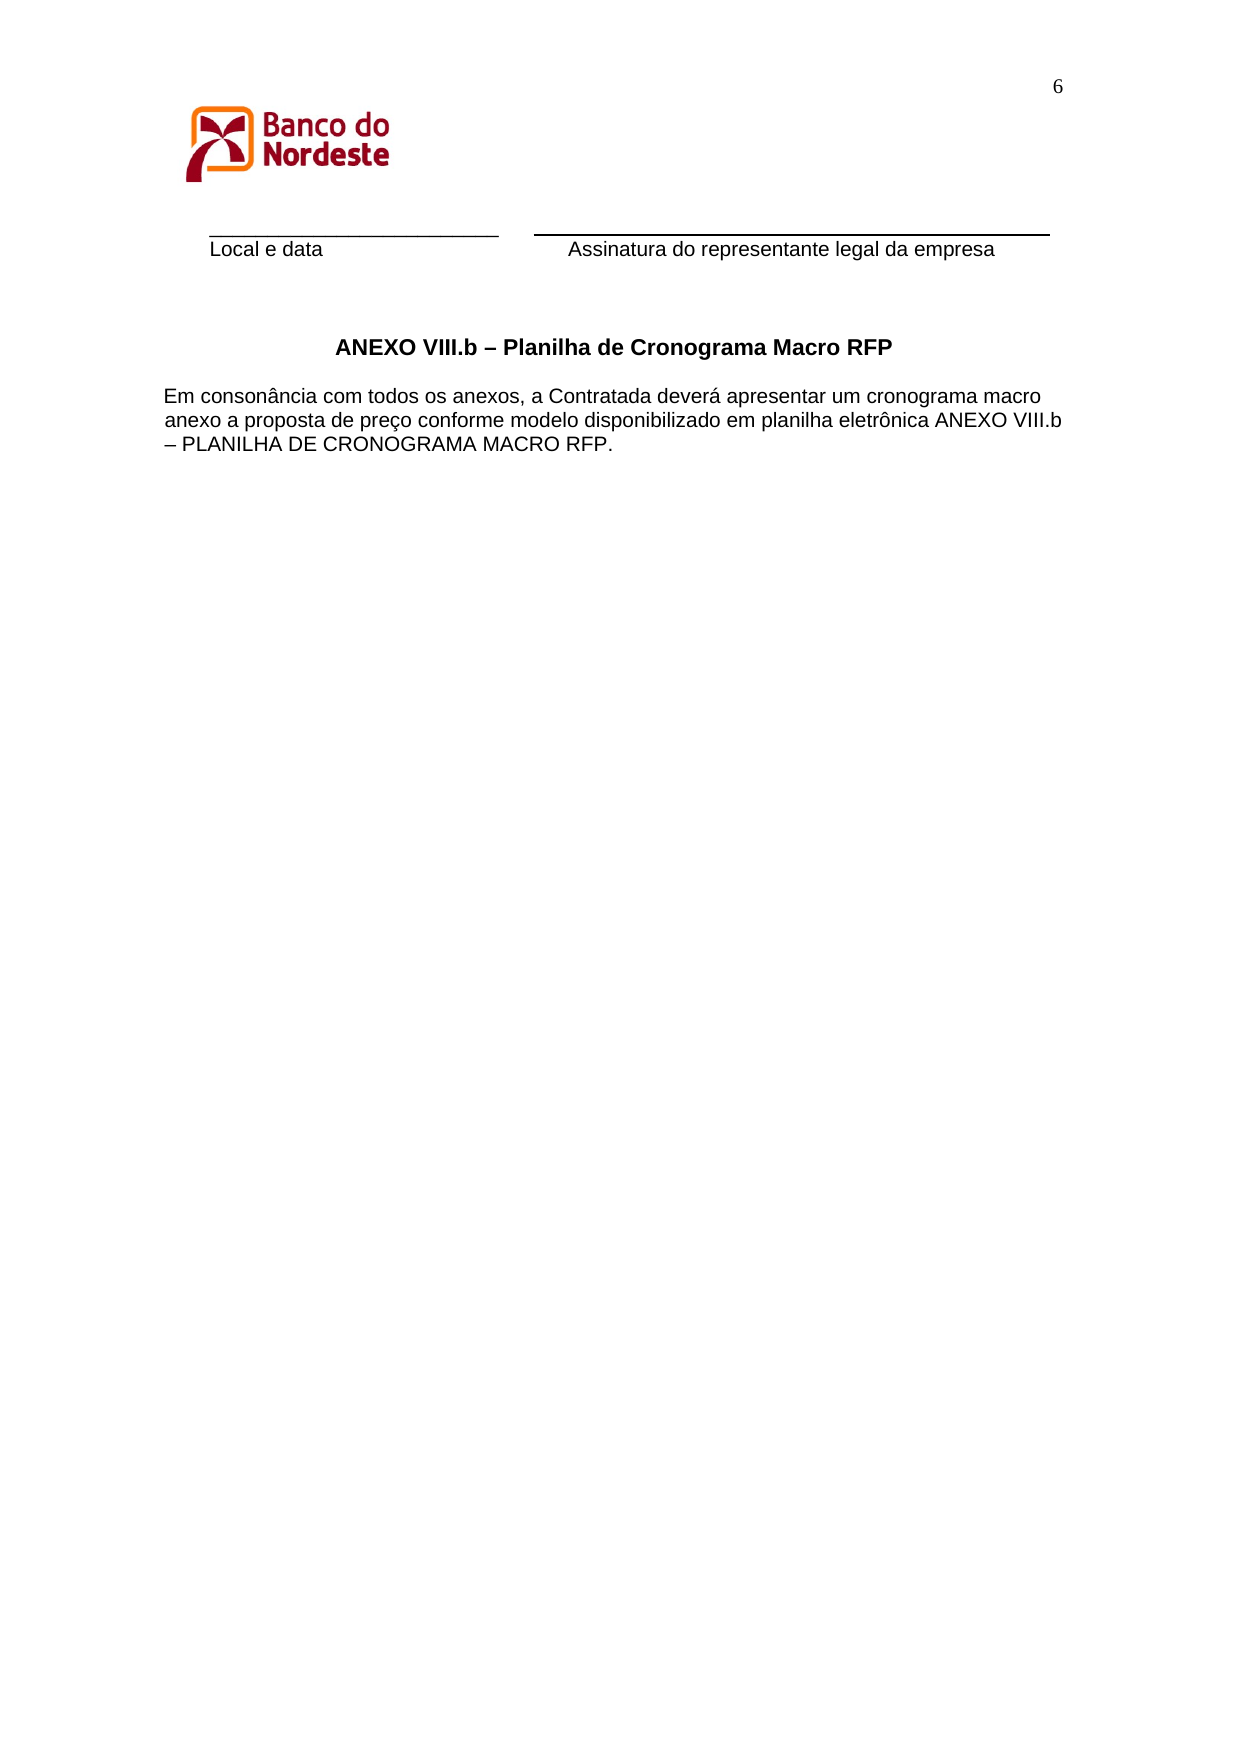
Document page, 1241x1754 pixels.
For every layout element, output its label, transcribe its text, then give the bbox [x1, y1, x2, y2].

text ANEXO VIII.b – Planilha de Cronograma Macro RFP [165, 334, 1063, 360]
text Local e data Assinatura do representante legal da empresa [209, 238, 1064, 262]
text _________________________ [209, 214, 1064, 238]
text Em consonância com todos os anexos, a Contratada deverá apresentar um cronograma macro anexo a proposta de preço conforme modelo disponibilizado em planilha eletrônica ANEXO VIII.b – PLANILHA DE CRONOGRAMA MACRO RFP. [163, 384, 1064, 455]
picture [177, 97, 395, 189]
